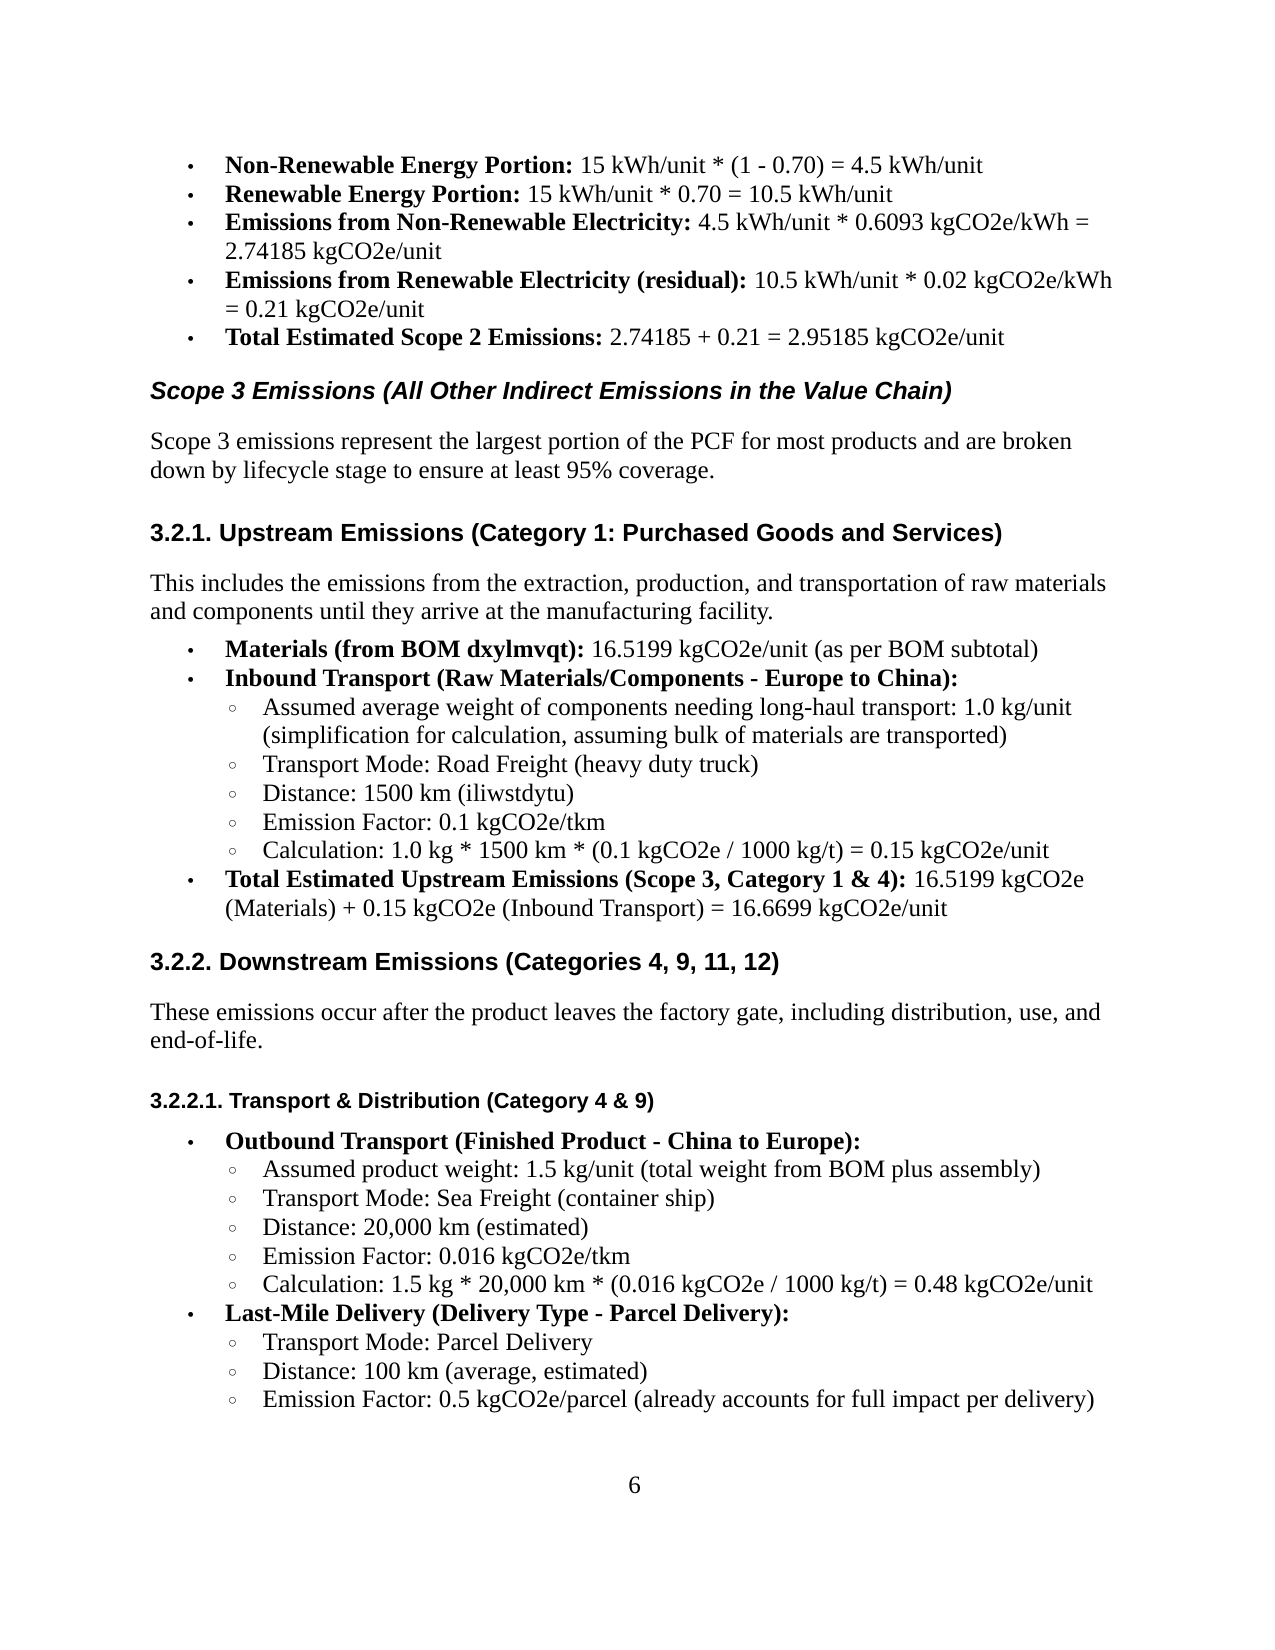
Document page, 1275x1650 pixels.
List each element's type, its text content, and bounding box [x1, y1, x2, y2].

text These emissions occur after the product leaves the factory gate, including distribution, use, and end-of-life. [150, 997, 1125, 1054]
list Inbound Transport (Raw Materials/Components - Europe to China): [187, 663, 1125, 692]
list Distance: 100 km (average, estimated) [225, 1356, 1125, 1384]
list Materials (from BOM dxylmvqt): 16.5199 kgCO2e/unit (as per BOM subtotal) [187, 634, 1125, 663]
list Emissions from Renewable Electricity (residual): 10.5 kWh/unit * 0.02 kgCO2e/kWh = 0.21 kgCO2e/unit [187, 265, 1125, 322]
list Assumed average weight of components needing long-haul transport: 1.0 kg/unit (simplification for calculation, assuming bulk of materials are transported) [225, 692, 1125, 749]
list Total Estimated Upstream Emissions (Scope 3, Category 1 & 4): 16.5199 kgCO2e (Materials) + 0.15 kgCO2e (Inbound Transport) = 16.6699 kgCO2e/unit [187, 864, 1125, 922]
list Non-Renewable Energy Portion: 15 kWh/unit * (1 - 0.70) = 4.5 kWh/unit [187, 150, 1125, 179]
subtitle 3.2.2. Downstream Emissions (Categories 4, 9, 11, 12) [150, 947, 1125, 975]
list Distance: 1500 km (iliwstdytu) [225, 778, 1125, 807]
text This includes the emissions from the extraction, production, and transportation of raw materials and components until they arrive at the manufacturing facility. [150, 568, 1125, 625]
text Scope 3 emissions represent the largest portion of the PCF for most products and are broken down by lifecycle stage to ensure at least 95% coverage. [150, 426, 1125, 484]
list Calculation: 1.0 kg * 1500 km * (0.1 kgCO2e / 1000 kg/t) = 0.15 kgCO2e/unit [225, 835, 1125, 864]
subtitle 3.2.2.1. Transport & Distribution (Category 4 & 9) [150, 1088, 1125, 1113]
list Transport Mode: Parcel Delivery [225, 1327, 1125, 1356]
list Emission Factor: 0.1 kgCO2e/tkm [225, 807, 1125, 835]
list Distance: 20,000 km (estimated) [225, 1212, 1125, 1241]
list Emissions from Non-Renewable Electricity: 4.5 kWh/unit * 0.6093 kgCO2e/kWh = 2.74185 kgCO2e/unit [187, 207, 1125, 265]
list Transport Mode: Road Freight (heavy duty truck) [225, 749, 1125, 778]
subtitle Scope 3 Emissions (All Other Indirect Emissions in the Value Chain) [150, 376, 1125, 405]
list Emission Factor: 0.016 kgCO2e/tkm [225, 1241, 1125, 1269]
list Total Estimated Scope 2 Emissions: 2.74185 + 0.21 = 2.95185 kgCO2e/unit [187, 322, 1125, 351]
list Outbound Transport (Finished Product - China to Europe): [187, 1126, 1125, 1154]
list Last-Mile Delivery (Delivery Type - Parcel Delivery): [187, 1298, 1125, 1327]
list Renewable Energy Portion: 15 kWh/unit * 0.70 = 10.5 kWh/unit [187, 179, 1125, 207]
list Calculation: 1.5 kg * 20,000 km * (0.016 kgCO2e / 1000 kg/t) = 0.48 kgCO2e/unit [225, 1269, 1125, 1298]
list Transport Mode: Sea Freight (container ship) [225, 1183, 1125, 1212]
subtitle 3.2.1. Upstream Emissions (Category 1: Purchased Goods and Services) [150, 518, 1125, 546]
list Assumed product weight: 1.5 kg/unit (total weight from BOM plus assembly) [225, 1154, 1125, 1183]
list Emission Factor: 0.5 kgCO2e/parcel (already accounts for full impact per delivery) [225, 1384, 1125, 1413]
